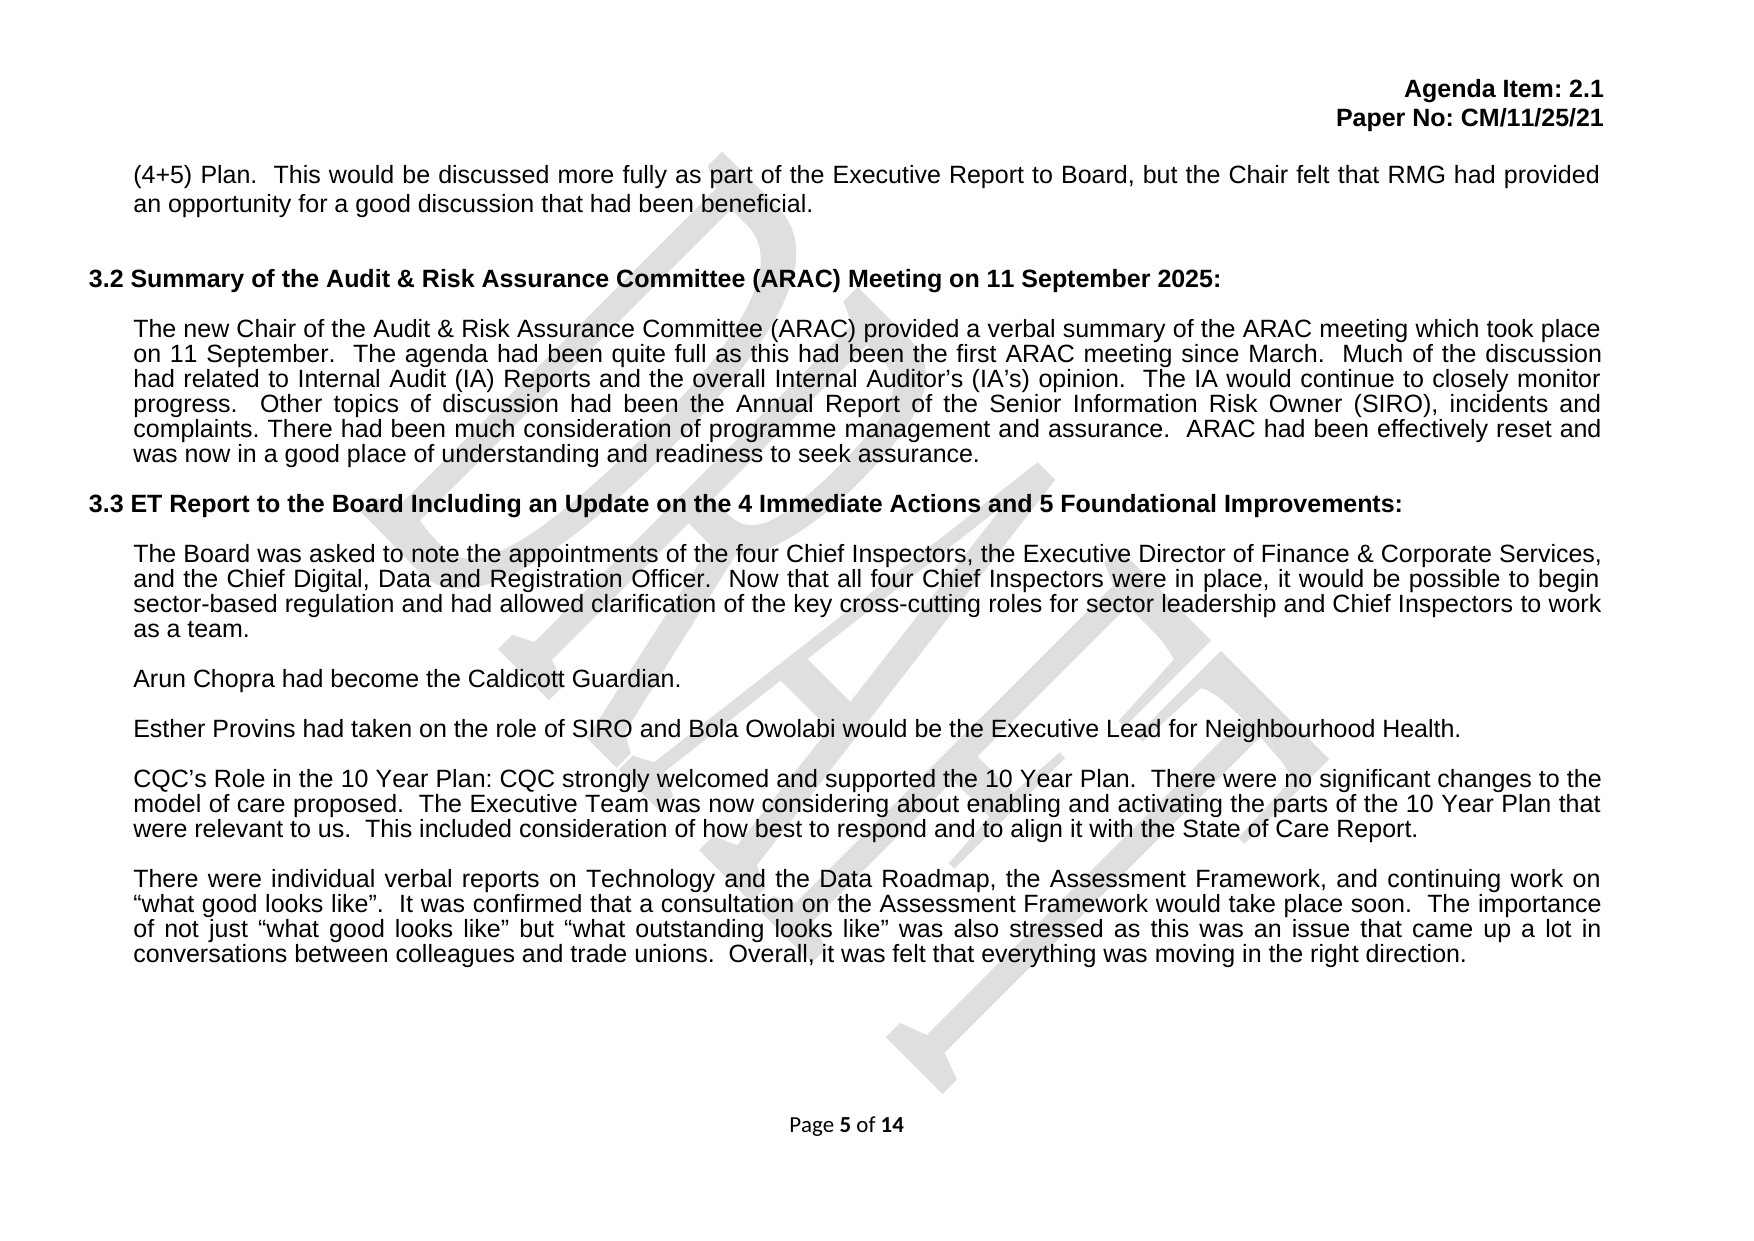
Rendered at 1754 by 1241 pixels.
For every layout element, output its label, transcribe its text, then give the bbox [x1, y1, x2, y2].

text The Board was asked to note the appointments of the four Chief Inspectors, the Executive Director of Finance & Corporate Services, and the Chief Digital, Data and Registration Officer. Now that all four Chief Inspectors were in place, it would be possible to begin sector-based regulation and had allowed clarification of the key cross-cutting roles for sector leadership and Chief Inspectors to work as a team. [683, 542, 934, 642]
text Esther Provins had taken on the role of SIRO and Bola Owolabi would be the Executive Lead for Neighbourhood Health. [89, 717, 599, 742]
text 3.3 ET Report to the Board Including an Update on the 4 Immediate Actions and 5 Foundational Improvements: [822, 492, 998, 517]
text CQC’s Role in the 10 Year Plan: CQC strongly welcomed and supported the 10 Year Plan. There were no significant changes to the model of care proposed. The Executive Team was now considering about enabling and activating the parts of the 10 Year Plan that were relevant to us. This included consideration of how best to respond and to align it with the State of Care Report. [1157, 767, 1289, 842]
text 3.3 ET Report to the Board Including an Update on the 4 Immediate Actions and 5 Foundational Improvements: [1028, 492, 1604, 517]
text The Board was asked to note the appointments of the four Chief Inspectors, the Executive Director of Finance & Corporate Services, and the Chief Digital, Data and Registration Officer. Now that all four Chief Inspectors were in place, it would be possible to begin sector-based regulation and had allowed clarification of the key cross-cutting roles for sector leadership and Chief Inspectors to work as a team. [831, 542, 974, 642]
text 3.3 ET Report to the Board Including an Update on the 4 Immediate Actions and 5 Foundational Improvements: [89, 492, 411, 517]
text 3.3 ET Report to the Board Including an Update on the 4 Immediate Actions and 5 Foundational Improvements: [598, 492, 683, 517]
text Esther Provins had taken on the role of SIRO and Bola Owolabi would be the Executive Lead for Neighbourhood Health. [993, 717, 1153, 742]
text The new Chair of the Audit & Risk Assurance Committee (ARAC) provided a verbal summary of the ARAC meeting which took place on 11 September. The agenda had been quite full as this had been the first ARAC meeting since March. Much of the discussion had related to Internal Audit (IA) Reports and the overall Internal Auditor’s (IA’s) opinion. The IA would continue to closely monitor progress. Other topics of discussion had been the Annual Report of the Senior Information Risk Owner (SIRO), incidents and complaints. There had been much consideration of programme management and assurance. ARAC had been effectively reset and was now in a good place of understanding and readiness to seek assurance. [653, 317, 851, 467]
text Arun Chopra had become the Caldicott Guardian. [1239, 667, 1604, 692]
text 3.3 ET Report to the Board Including an Update on the 4 Immediate Actions and 5 Foundational Improvements: [714, 492, 810, 517]
text Arun Chopra had become the Caldicott Guardian. [651, 667, 774, 692]
text CQC’s Role in the 10 Year Plan: CQC strongly welcomed and supported the 10 Year Plan. There were no significant changes to the model of care proposed. The Executive Team was now considering about enabling and activating the parts of the 10 Year Plan that were relevant to us. This included consideration of how best to respond and to align it with the State of Care Report. [133, 767, 798, 842]
text Arun Chopra had become the Caldicott Guardian. [817, 667, 876, 692]
text CQC’s Role in the 10 Year Plan: CQC strongly welcomed and supported the 10 Year Plan. There were no significant changes to the model of care proposed. The Executive Team was now considering about enabling and activating the parts of the 10 Year Plan that were relevant to us. This included consideration of how best to respond and to align it with the State of Care Report. [1248, 767, 1604, 842]
text The Board was asked to note the appointments of the four Chief Inspectors, the Executive Director of Finance & Corporate Services, and the Chief Digital, Data and Registration Officer. Now that all four Chief Inspectors were in place, it would be possible to begin sector-based regulation and had allowed clarification of the key cross-cutting roles for sector leadership and Chief Inspectors to work as a team. [931, 542, 1604, 642]
text Arun Chopra had become the Caldicott Guardian. [556, 667, 631, 692]
text Esther Provins had taken on the role of SIRO and Bola Owolabi would be the Executive Lead for Neighbourhood Health. [853, 717, 980, 742]
text CQC’s Role in the 10 Year Plan: CQC strongly welcomed and supported the 10 Year Plan. There were no significant changes to the model of care proposed. The Executive Team was now considering about enabling and activating the parts of the 10 Year Plan that were relevant to us. This included consideration of how best to respond and to align it with the State of Care Report. [776, 767, 930, 842]
text The new Chair of the Audit & Risk Assurance Committee (ARAC) provided a verbal summary of the ARAC meeting which took place on 11 September. The agenda had been quite full as this had been the first ARAC meeting since March. Much of the discussion had related to Internal Audit (IA) Reports and the overall Internal Auditor’s (IA’s) opinion. The IA would continue to closely monitor progress. Other topics of discussion had been the Annual Report of the Senior Information Risk Owner (SIRO), incidents and complaints. There had been much consideration of programme management and assurance. ARAC had been effectively reset and was now in a good place of understanding and readiness to seek assurance. [133, 317, 586, 467]
text The Board was asked to note the appointments of the four Chief Inspectors, the Executive Director of Finance & Corporate Services, and the Chief Digital, Data and Registration Officer. Now that all four Chief Inspectors were in place, it would be possible to begin sector-based regulation and had allowed clarification of the key cross-cutting roles for sector leadership and Chief Inspectors to work as a team. [133, 542, 633, 642]
text The new Chair of the Audit & Risk Assurance Committee (ARAC) provided a verbal summary of the ARAC meeting which took place on 11 September. The agenda had been quite full as this had been the first ARAC meeting since March. Much of the discussion had related to Internal Audit (IA) Reports and the overall Internal Auditor’s (IA’s) opinion. The IA would continue to closely monitor progress. Other topics of discussion had been the Annual Report of the Senior Information Risk Owner (SIRO), incidents and complaints. There had been much consideration of programme management and assurance. ARAC had been effectively reset and was now in a good place of understanding and readiness to seek assurance. [875, 317, 1604, 467]
text The Chair reported that the discussion of much of the Remuneration Governance Committee (RGC) had focussed on the five Foundational Improvements which had been developed as part of the four Immediate actions and five Foundational Improvements (4+5) Plan. This would be discussed more fully as part of the Executive Report to Board, but the Chair felt that RMG had provided an opportunity for a good discussion that had been beneficial. [133, 160, 715, 217]
text CQC’s Role in the 10 Year Plan: CQC strongly welcomed and supported the 10 Year Plan. There were no significant changes to the model of care proposed. The Executive Team was now considering about enabling and activating the parts of the 10 Year Plan that were relevant to us. This included consideration of how best to respond and to align it with the State of Care Report. [983, 767, 1193, 842]
text There were individual verbal reports on Technology and the Data Roadmap, the Assessment Framework, and continuing work on “what good looks like”. It was confirmed that a consultation on the Assessment Framework would take place soon. The importance of not just “what good looks like” but “what outstanding looks like” was also stressed as this was an issue that came up a lot in conversations between colleagues and trade unions. Overall, it was felt that everything was moving in the right direction. [1034, 867, 1604, 967]
text The new Chair of the Audit & Risk Assurance Committee (ARAC) provided a verbal summary of the ARAC meeting which took place on 11 September. The agenda had been quite full as this had been the first ARAC meeting since March. Much of the discussion had related to Internal Audit (IA) Reports and the overall Internal Auditor’s (IA’s) opinion. The IA would continue to closely monitor progress. Other topics of discussion had been the Annual Report of the Senior Information Risk Owner (SIRO), incidents and complaints. There had been much consideration of programme management and assurance. ARAC had been effectively reset and was now in a good place of understanding and readiness to seek assurance. [746, 346, 893, 467]
text 3.2 Summary of the Audit & Risk Assurance Committee (ARAC) Meeting on 11 September 2025: [650, 267, 760, 292]
text There were individual verbal reports on Technology and the Data Roadmap, the Assessment Framework, and continuing work on “what good looks like”. It was confirmed that a consultation on the Assessment Framework would take place soon. The importance of not just “what good looks like” but “what outstanding looks like” was also stressed as this was an issue that came up a lot in conversations between colleagues and trade unions. Overall, it was felt that everything was moving in the right direction. [133, 867, 1093, 967]
text The Chair reported that the discussion of much of the Remuneration Governance Committee (RGC) had focussed on the five Foundational Improvements which had been developed as part of the four Immediate actions and five Foundational Improvements (4+5) Plan. This would be discussed more fully as part of the Executive Report to Board, but the Chair felt that RMG had provided an opportunity for a good discussion that had been beneficial. [732, 160, 1604, 217]
text The new Chair of the Audit & Risk Assurance Committee (ARAC) provided a verbal summary of the ARAC meeting which took place on 11 September. The agenda had been quite full as this had been the first ARAC meeting since March. Much of the discussion had related to Internal Audit (IA) Reports and the overall Internal Auditor’s (IA’s) opinion. The IA would continue to closely monitor progress. Other topics of discussion had been the Annual Report of the Senior Information Risk Owner (SIRO), incidents and complaints. There had been much consideration of programme management and assurance. ARAC had been effectively reset and was now in a good place of understanding and readiness to seek assurance. [475, 317, 741, 467]
text Esther Provins had taken on the role of SIRO and Bola Owolabi would be the Executive Lead for Neighbourhood Health. [1144, 717, 1241, 742]
text Arun Chopra had become the Caldicott Guardian. [892, 667, 1030, 692]
text The Board was asked to note the appointments of the four Chief Inspectors, the Executive Director of Finance & Corporate Services, and the Chief Digital, Data and Registration Officer. Now that all four Chief Inspectors were in place, it would be possible to begin sector-based regulation and had allowed clarification of the key cross-cutting roles for sector leadership and Chief Inspectors to work as a team. [571, 542, 710, 642]
text 3.2 Summary of the Audit & Risk Assurance Committee (ARAC) Meeting on 11 September 2025: [89, 267, 636, 292]
text Arun Chopra had become the Caldicott Guardian. [133, 667, 539, 692]
text Arun Chopra had become the Caldicott Guardian. [1161, 667, 1203, 692]
text Arun Chopra had become the Caldicott Guardian. [1043, 667, 1166, 692]
text 3.2 Summary of the Audit & Risk Assurance Committee (ARAC) Meeting on 11 September 2025: [789, 267, 1604, 292]
text Esther Provins had taken on the role of SIRO and Bola Owolabi would be the Executive Lead for Neighbourhood Health. [1289, 717, 1604, 742]
text Esther Provins had taken on the role of SIRO and Bola Owolabi would be the Executive Lead for Neighbourhood Health. [704, 717, 821, 742]
text 3.3 ET Report to the Board Including an Update on the 4 Immediate Actions and 5 Foundational Improvements: [425, 492, 583, 517]
